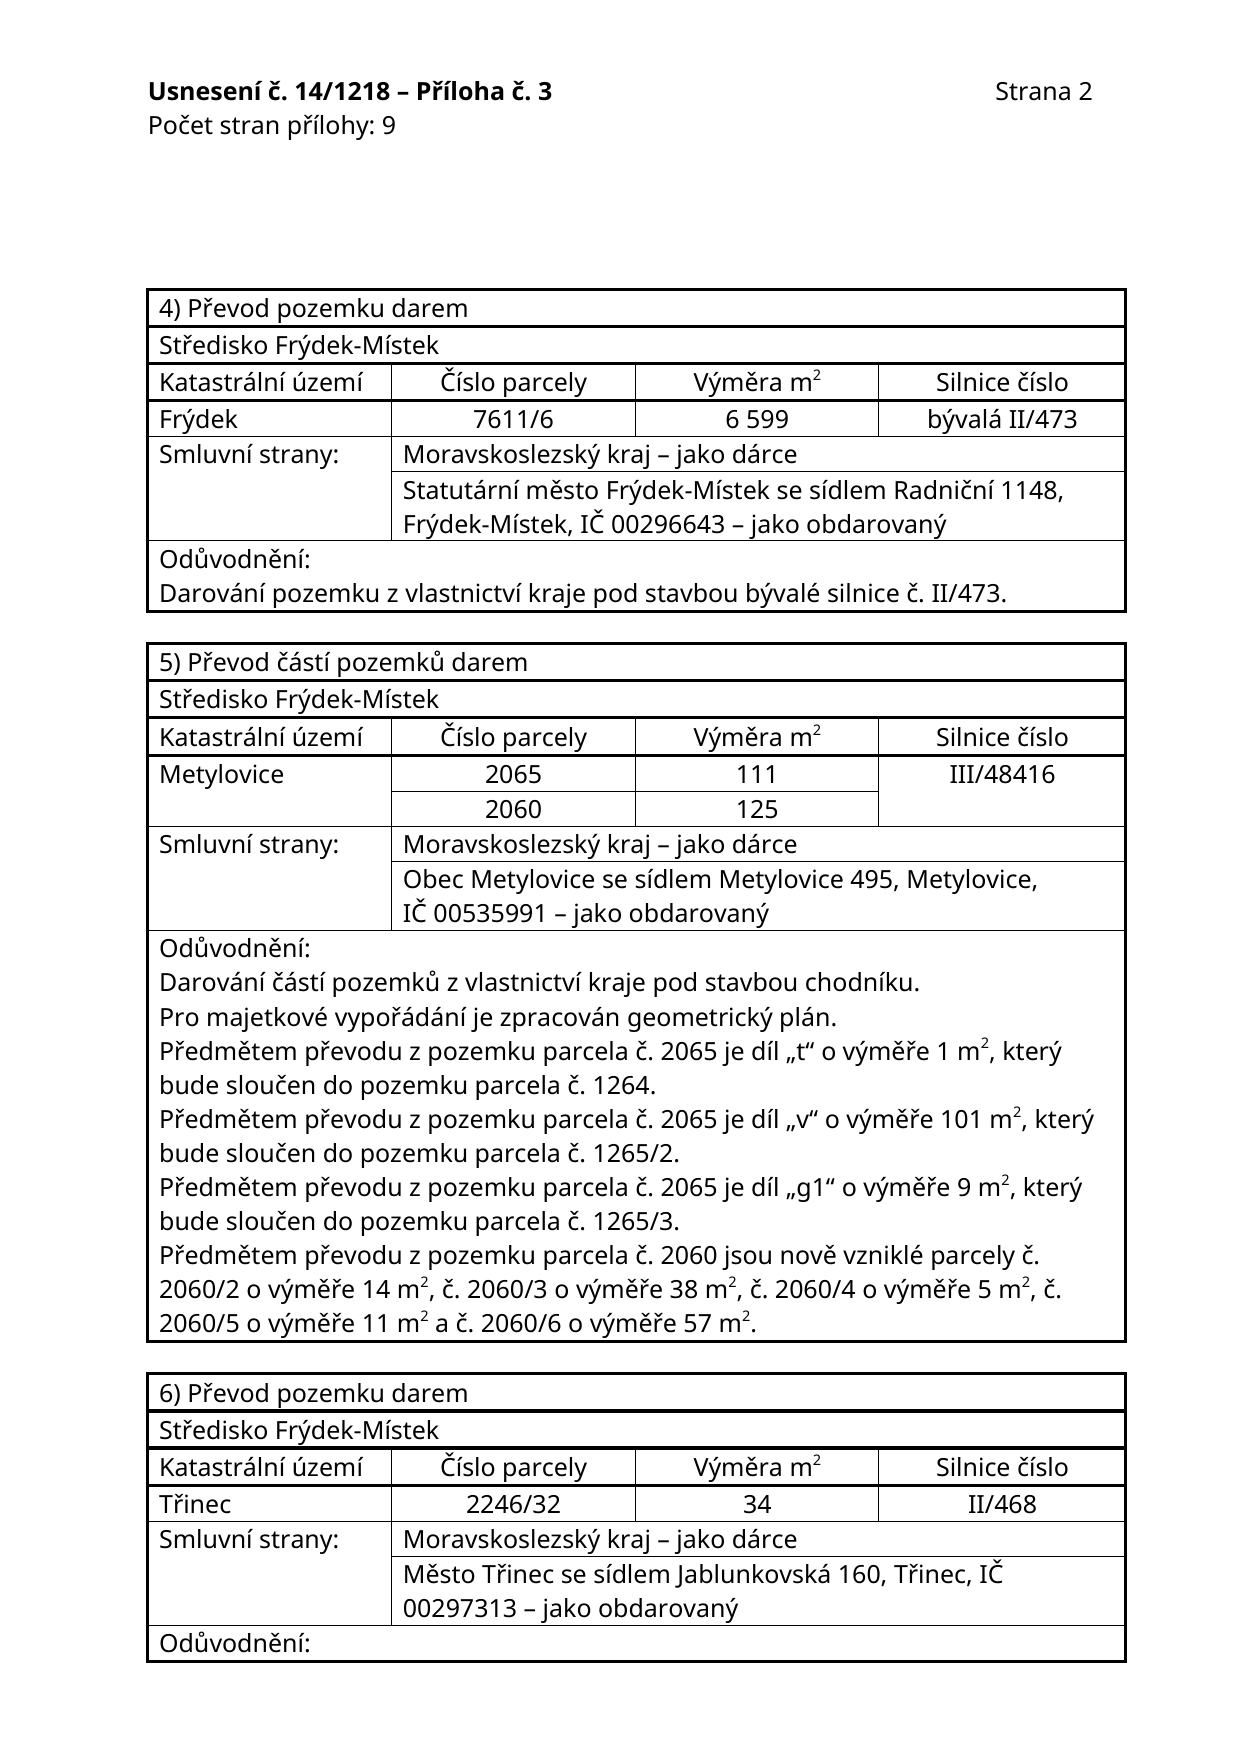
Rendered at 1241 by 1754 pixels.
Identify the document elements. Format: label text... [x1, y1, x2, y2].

table_cell Obec Metylovice se sídlem Metylovice 495, Metylovice, IČ 00535991 – jako obdarovaný [392, 862, 1124, 930]
table_cell 7611/6 [392, 402, 635, 436]
table_cell 2060 [392, 792, 635, 826]
table_cell Katastrální území [149, 365, 391, 399]
table_cell Město Třinec se sídlem Jablunkovská 160, Třinec, IČ 00297313 – jako obdarovaný [392, 1557, 1124, 1625]
table_cell Číslo parcely [392, 719, 635, 753]
table_cell Smluvní strany: [149, 437, 391, 540]
table_cell 125 [636, 792, 878, 826]
table_header 5) Převod částí pozemků darem [149, 645, 1124, 679]
table_cell Katastrální území [149, 1450, 391, 1484]
table_cell Katastrální území [149, 719, 391, 753]
table_cell II/468 [879, 1487, 1124, 1521]
table_cell Silnice číslo [879, 1450, 1124, 1484]
table_cell Středisko Frýdek-Místek [149, 682, 1124, 716]
table_cell III/48416 [879, 757, 1124, 826]
table_cell Číslo parcely [392, 365, 635, 399]
table_cell Středisko Frýdek-Místek [149, 328, 1124, 362]
table_cell Moravskoslezský kraj – jako dárce [392, 437, 1124, 471]
table_cell Smluvní strany: [149, 827, 391, 930]
table_cell Silnice číslo [879, 365, 1124, 399]
table_cell Středisko Frýdek-Místek [149, 1413, 1124, 1446]
table_cell 111 [636, 757, 878, 791]
table_cell 34 [636, 1487, 878, 1521]
table_cell Výměra m2 [636, 719, 878, 753]
table_cell 2246/32 [392, 1487, 635, 1521]
table_header 6) Převod pozemku darem [149, 1375, 1124, 1409]
table_cell Metylovice [149, 757, 391, 826]
table_cell Výměra m2 [636, 365, 878, 399]
table_cell bývalá II/473 [879, 402, 1124, 436]
table_cell Moravskoslezský kraj – jako dárce [392, 1522, 1124, 1556]
table_cell Třinec [149, 1487, 391, 1521]
table_cell Odůvodnění: Darování částí pozemků z vlastnictví kraje pod stavbou chodníku. Pro majetkové vypořádání je zpracován geometrický plán. Předmětem převodu z pozemku parcela č. 2065 je díl „t“ o výměře 1 m2, který bude sloučen do pozemku parcela č. 1264. Předmětem převodu z pozemku parcela č. 2065 je díl „v“ o výměře 101 m2, který bude sloučen do pozemku parcela č. 1265/2. Předmětem převodu z pozemku parcela č. 2065 je díl „g1“ o výměře 9 m2, který bude sloučen do pozemku parcela č. 1265/3. Předmětem převodu z pozemku parcela č. 2060 jsou nově vzniklé parcely č. 2060/2 o výměře 14 m2, č. 2060/3 o výměře 38 m2, č. 2060/4 o výměře 5 m2, č. 2060/5 o výměře 11 m2 a č. 2060/6 o výměře 57 m2. [149, 931, 1124, 1340]
table_cell Výměra m2 [636, 1450, 878, 1484]
table_cell Moravskoslezský kraj – jako dárce [392, 827, 1124, 861]
table_header 4) Převod pozemku darem [149, 291, 1124, 324]
table_cell 6 599 [636, 402, 878, 436]
table_cell Číslo parcely [392, 1450, 635, 1484]
table_cell Silnice číslo [879, 719, 1124, 753]
table_cell 2065 [392, 757, 635, 791]
table_cell Frýdek [149, 402, 391, 436]
table_cell Statutární město Frýdek-Místek se sídlem Radniční 1148, Frýdek-Místek, IČ 00296643 – jako obdarovaný [392, 472, 1124, 540]
table_cell Odůvodnění: [149, 1626, 1124, 1660]
table_cell Smluvní strany: [149, 1522, 391, 1625]
table_cell Odůvodnění: Darování pozemku z vlastnictví kraje pod stavbou bývalé silnice č. II/473. [149, 541, 1124, 609]
